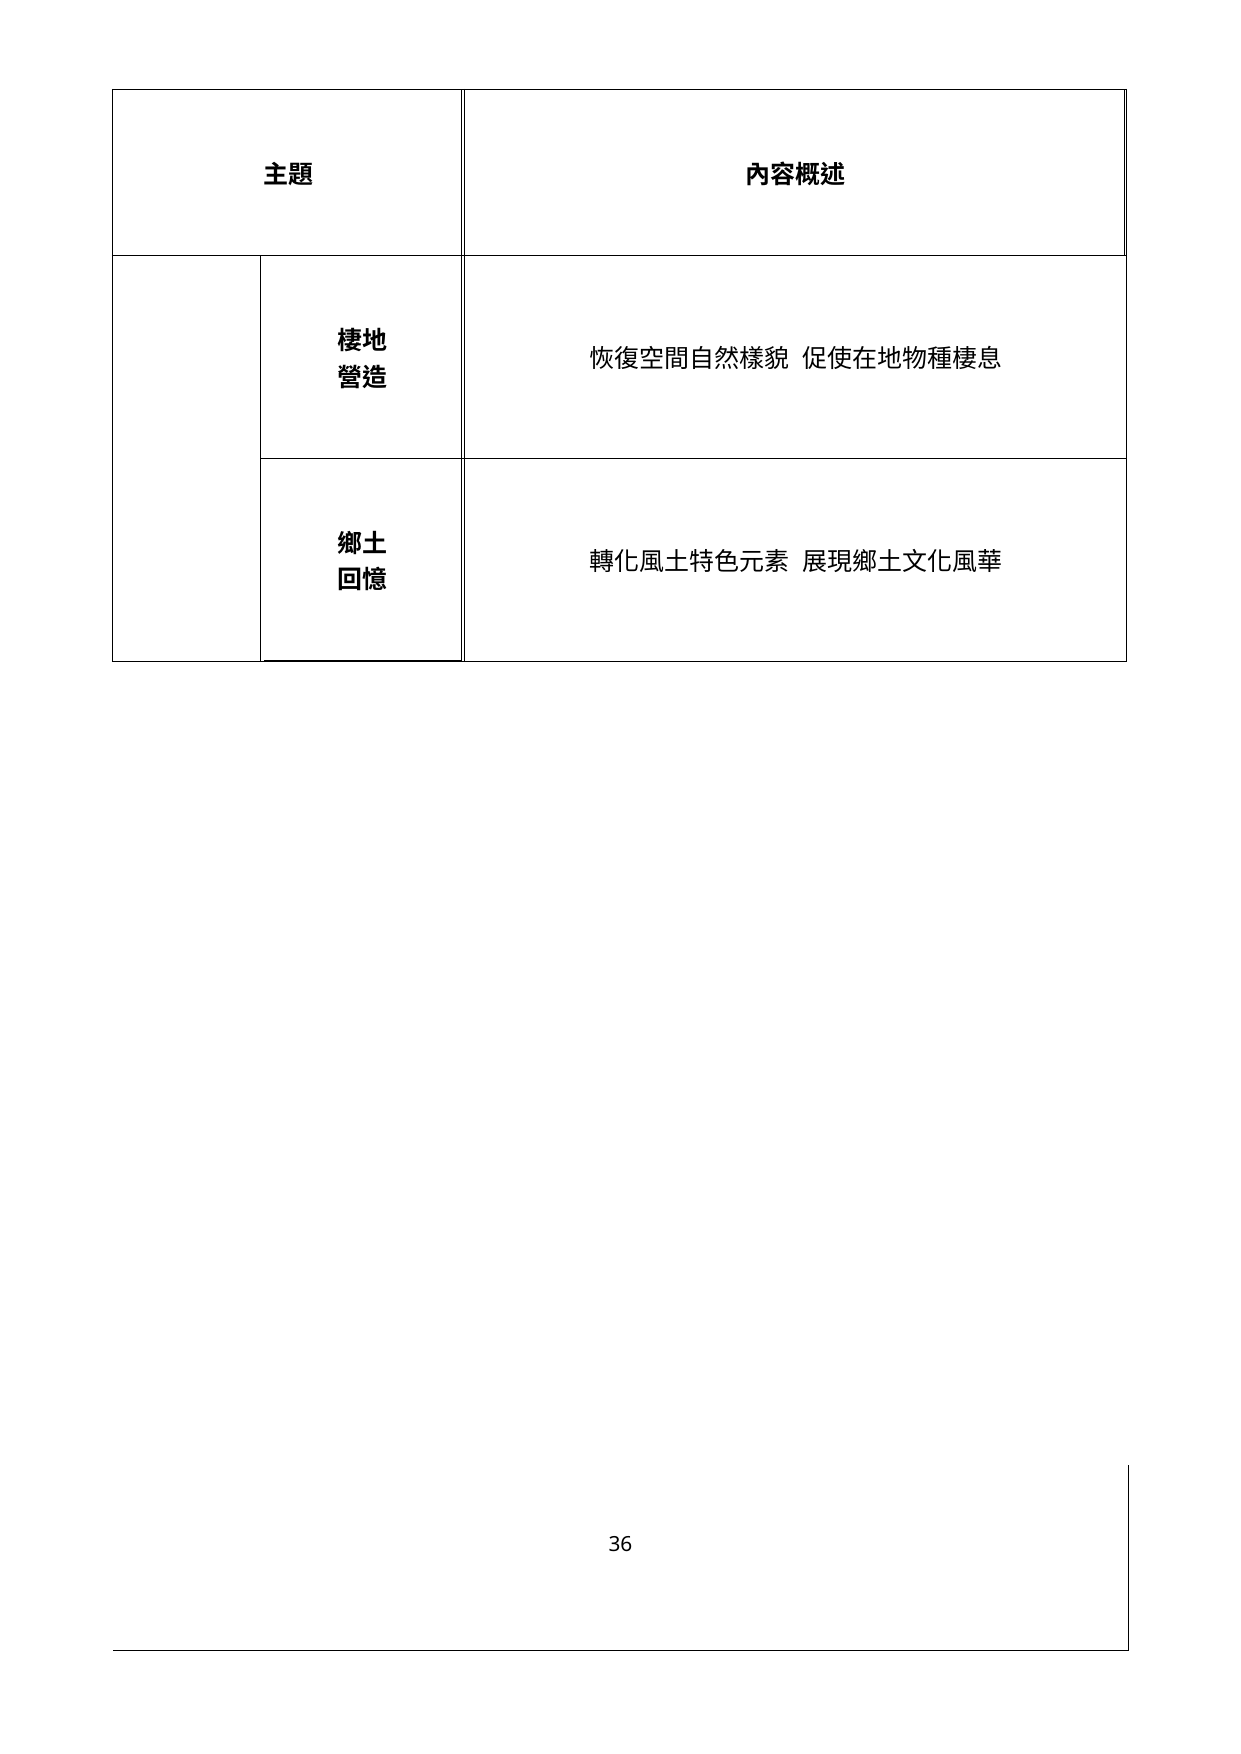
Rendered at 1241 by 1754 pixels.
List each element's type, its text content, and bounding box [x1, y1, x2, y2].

table_cell 轉化風土特色元素 展現鄉土文化風華 [465, 459, 1126, 661]
table_header 主題 [113, 90, 461, 255]
table_cell 棲地營造 [261, 256, 461, 458]
table_cell 恢復空間自然樣貌 促使在地物種棲息 [465, 256, 1126, 458]
table_header 內容概述 [465, 90, 1124, 255]
table_cell 鄉土回憶 [261, 459, 461, 661]
table_cell [113, 256, 260, 661]
